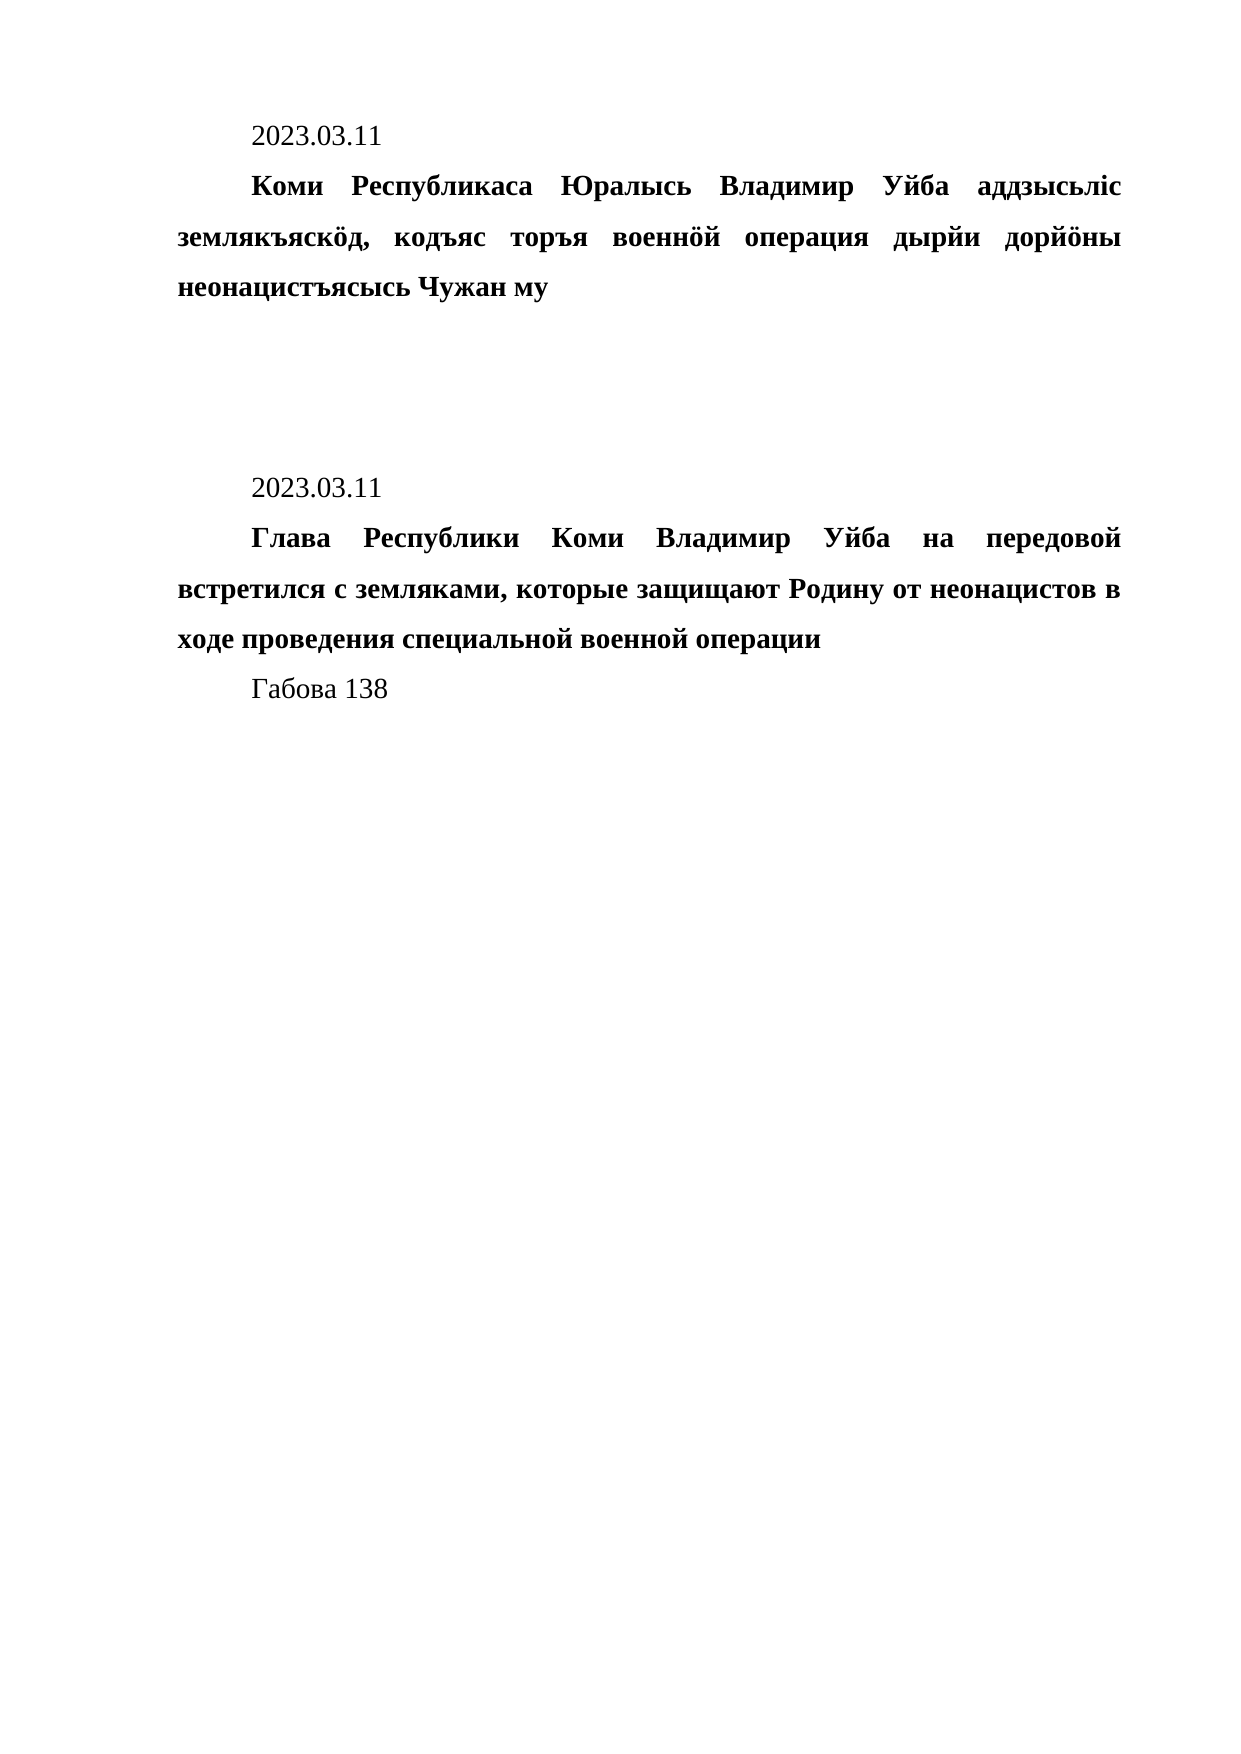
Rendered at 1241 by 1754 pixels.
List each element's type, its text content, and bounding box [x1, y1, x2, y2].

subtitle 2023.03.11 [177, 118, 1122, 152]
text Габова 138 [177, 672, 1122, 705]
text Коми Республикаса Юралысь Владимир Уйба аддзысьліс землякъяскӧд, кодъяс торъя военнӧй операция дырйи дорйӧны неонацистъясысь Чужан му [177, 168, 1122, 303]
subtitle 2023.03.11 [177, 470, 1122, 504]
subtitle Глава Республики Коми Владимир Уйба на передовой встретился с земляками, которые защищают Родину от неонацистов в ходе проведения специальной военной операции [177, 521, 1122, 655]
